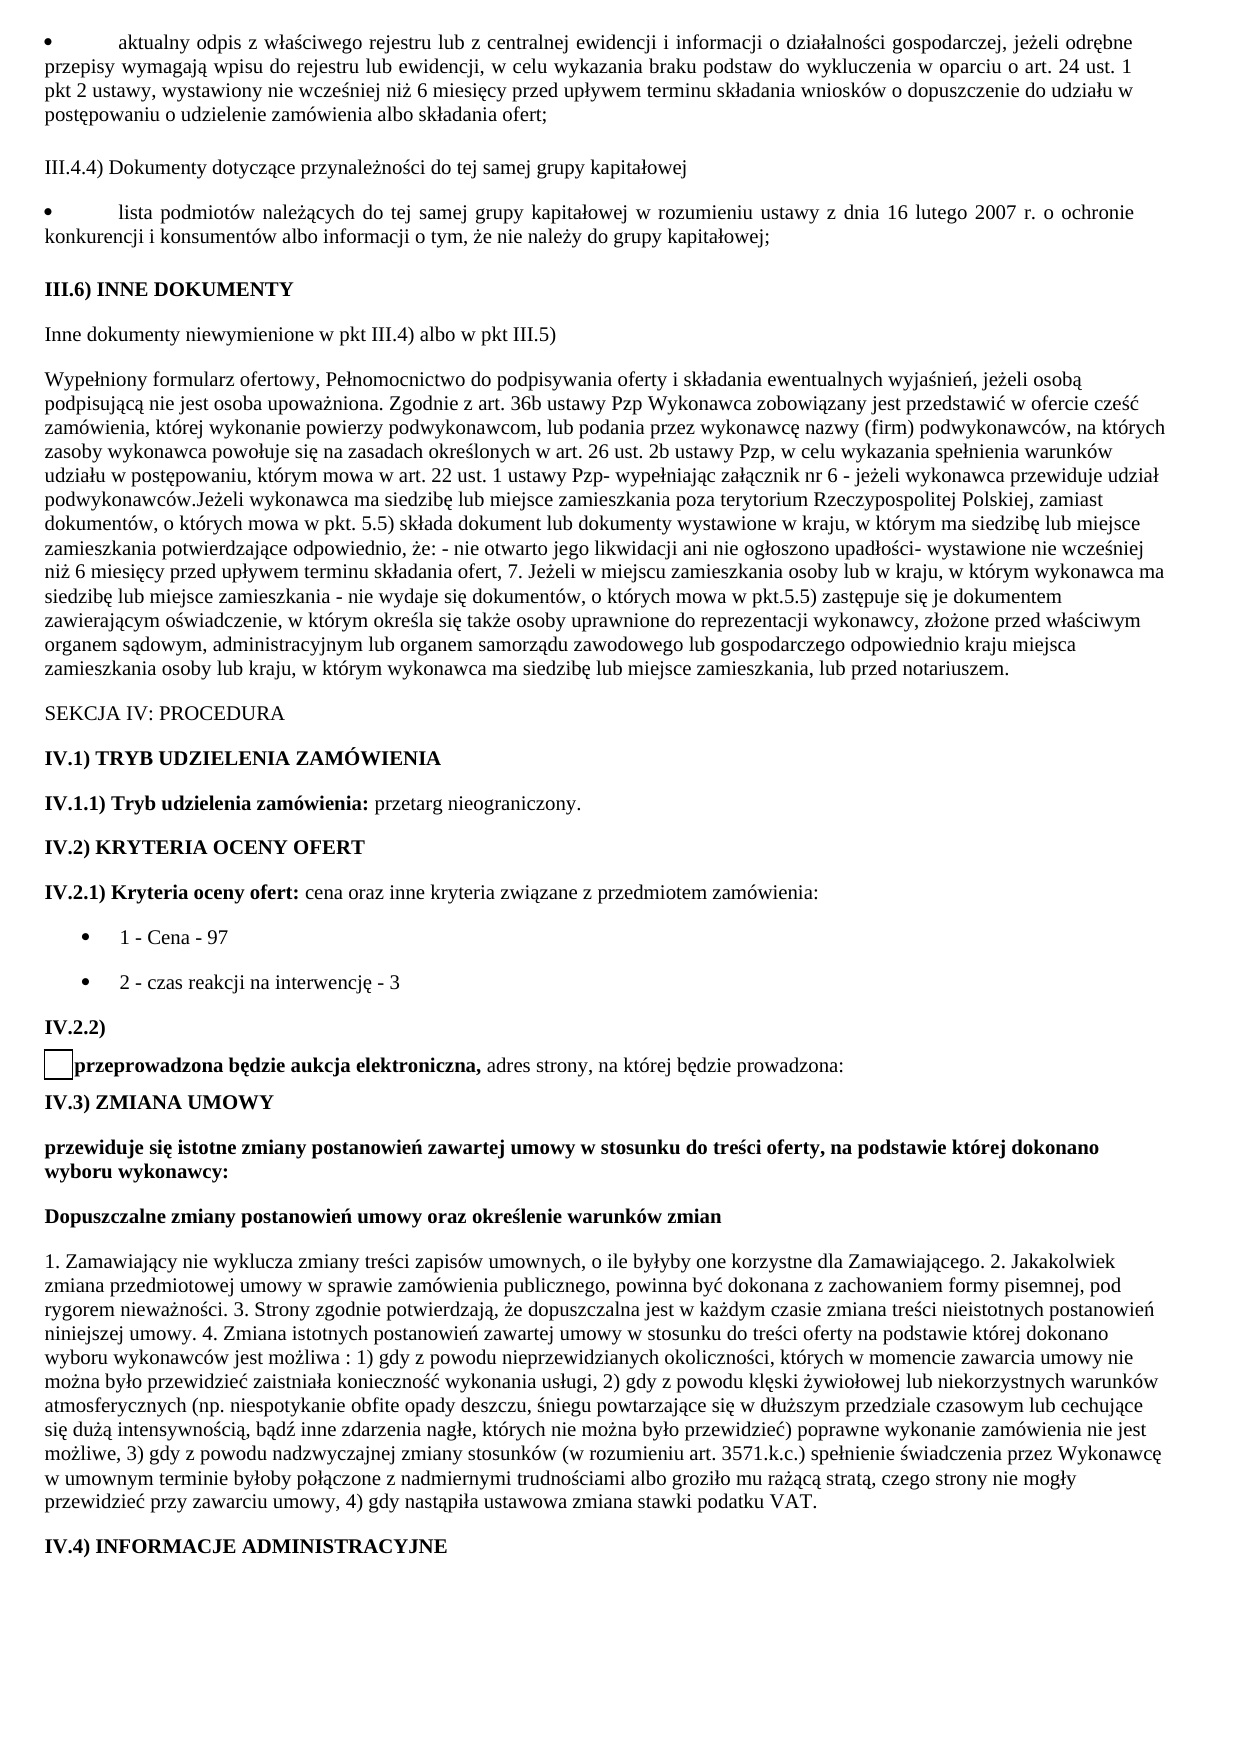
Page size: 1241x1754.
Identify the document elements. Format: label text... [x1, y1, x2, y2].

list lista podmiotów należących do tej samej grupy kapitałowej w rozumieniu ustawy z dnia 16 lutego 2007 r. o ochronie konkurencji i konsumentów albo informacji o tym, że nie należy do grupy kapitałowej; [44, 200, 1135, 248]
list 2 - czas reakcji na interwencję - 3 [82, 970, 1167, 994]
text SEKCJA IV: PROCEDURA [44, 701, 1167, 725]
text IV.2) KRYTERIA OCENY OFERT [44, 835, 1167, 859]
text III.6) INNE DOKUMENTY [44, 277, 1167, 301]
text IV.2.1) Kryteria oceny ofert: cena oraz inne kryteria związane z przedmiotem zamówienia: [44, 880, 1167, 904]
text III.4.4) Dokumenty dotyczące przynależności do tej samej grupy kapitałowej [44, 155, 1167, 179]
list aktualny odpis z właściwego rejestru lub z centralnej ewidencji i informacji o działalności gospodarczej, jeżeli odrębne przepisy wymagają wpisu do rejestru lub ewidencji, w celu wykazania braku podstaw do wykluczenia w oparciu o art. 24 ust. 1 pkt 2 ustawy, wystawiony nie wcześniej niż 6 miesięcy przed upływem terminu składania wniosków o dopuszczenie do udziału w postępowaniu o udzielenie zamówienia albo składania ofert; [44, 29, 1135, 126]
text przewiduje się istotne zmiany postanowień zawartej umowy w stosunku do treści oferty, na podstawie której dokonano wyboru wykonawcy: [44, 1135, 1167, 1183]
text Inne dokumenty niewymienione w pkt III.4) albo w pkt III.5) [44, 322, 1167, 346]
text IV.1) TRYB UDZIELENIA ZAMÓWIENIA [44, 746, 1167, 769]
table_header przeprowadzona będzie aukcja elektroniczna, adres strony, na której będzie prowadzona: [73, 1049, 850, 1078]
text 1. Zamawiający nie wyklucza zmiany treści zapisów umownych, o ile byłyby one korzystne dla Zamawiającego. 2. Jakakolwiek zmiana przedmiotowej umowy w sprawie zamówienia publicznego, powinna być dokonana z zachowaniem formy pisemnej, pod rygorem nieważności. 3. Strony zgodnie potwierdzają, że dopuszczalna jest w każdym czasie zmiana treści nieistotnych postanowień niniejszej umowy. 4. Zmiana istotnych postanowień zawartej umowy w stosunku do treści oferty na podstawie której dokonano wyboru wykonawców jest możliwa : 1) gdy z powodu nieprzewidzianych okoliczności, których w momencie zawarcia umowy nie można było przewidzieć zaistniała konieczność wykonania usługi, 2) gdy z powodu klęski żywiołowej lub niekorzystnych warunków atmosferycznych (np. niespotykanie obfite opady deszczu, śniegu powtarzające się w dłuższym przedziale czasowym lub cechujące się dużą intensywnością, bądź inne zdarzenia nagłe, których nie można było przewidzieć) poprawne wykonanie zamówienia nie jest możliwe, 3) gdy z powodu nadzwyczajnej zmiany stosunków (w rozumieniu art. 3571.k.c.) spełnienie świadczenia przez Wykonawcę w umownym terminie byłoby połączone z nadmiernymi trudnościami albo groziło mu rażącą stratą, czego strony nie mogły przewidzieć przy zawarciu umowy, 4) gdy nastąpiła ustawowa zmiana stawki podatku VAT. [44, 1249, 1167, 1513]
text IV.4) INFORMACJE ADMINISTRACYJNE [44, 1534, 1167, 1558]
text Wypełniony formularz ofertowy, Pełnomocnictwo do podpisywania oferty i składania ewentualnych wyjaśnień, jeżeli osobą podpisującą nie jest osoba upoważniona. Zgodnie z art. 36b ustawy Pzp Wykonawca zobowiązany jest przedstawić w ofercie cześć zamówienia, której wykonanie powierzy podwykonawcom, lub podania przez wykonawcę nazwy (firm) podwykonawców, na których zasoby wykonawca powołuje się na zasadach określonych w art. 26 ust. 2b ustawy Pzp, w celu wykazania spełnienia warunków udziału w postępowaniu, którym mowa w art. 22 ust. 1 ustawy Pzp- wypełniając załącznik nr 6 - jeżeli wykonawca przewiduje udział podwykonawców.Jeżeli wykonawca ma siedzibę lub miejsce zamieszkania poza terytorium Rzeczypospolitej Polskiej, zamiast dokumentów, o których mowa w pkt. 5.5) składa dokument lub dokumenty wystawione w kraju, w którym ma siedzibę lub miejsce zamieszkania potwierdzające odpowiednio, że: - nie otwarto jego likwidacji ani nie ogłoszono upadłości- wystawione nie wcześniej niż 6 miesięcy przed upływem terminu składania ofert, 7. Jeżeli w miejscu zamieszkania osoby lub w kraju, w którym wykonawca ma siedzibę lub miejsce zamieszkania - nie wydaje się dokumentów, o których mowa w pkt.5.5) zastępuje się je dokumentem zawierającym oświadczenie, w którym określa się także osoby uprawnione do reprezentacji wykonawcy, złożone przed właściwym organem sądowym, administracyjnym lub organem samorządu zawodowego lub gospodarczego odpowiednio kraju miejsca zamieszkania osoby lub kraju, w którym wykonawca ma siedzibę lub miejsce zamieszkania, lub przed notariuszem. [44, 367, 1167, 680]
list 1 - Cena - 97 [82, 925, 1167, 949]
text IV.2.2) [44, 1015, 1167, 1039]
text Dopuszczalne zmiany postanowień umowy oraz określenie warunków zmian [44, 1204, 1167, 1228]
text IV.3) ZMIANA UMOWY [44, 1090, 1167, 1114]
text IV.1.1) Tryb udzielenia zamówienia: przetarg nieograniczony. [44, 790, 1167, 814]
table_header [45, 1051, 72, 1078]
